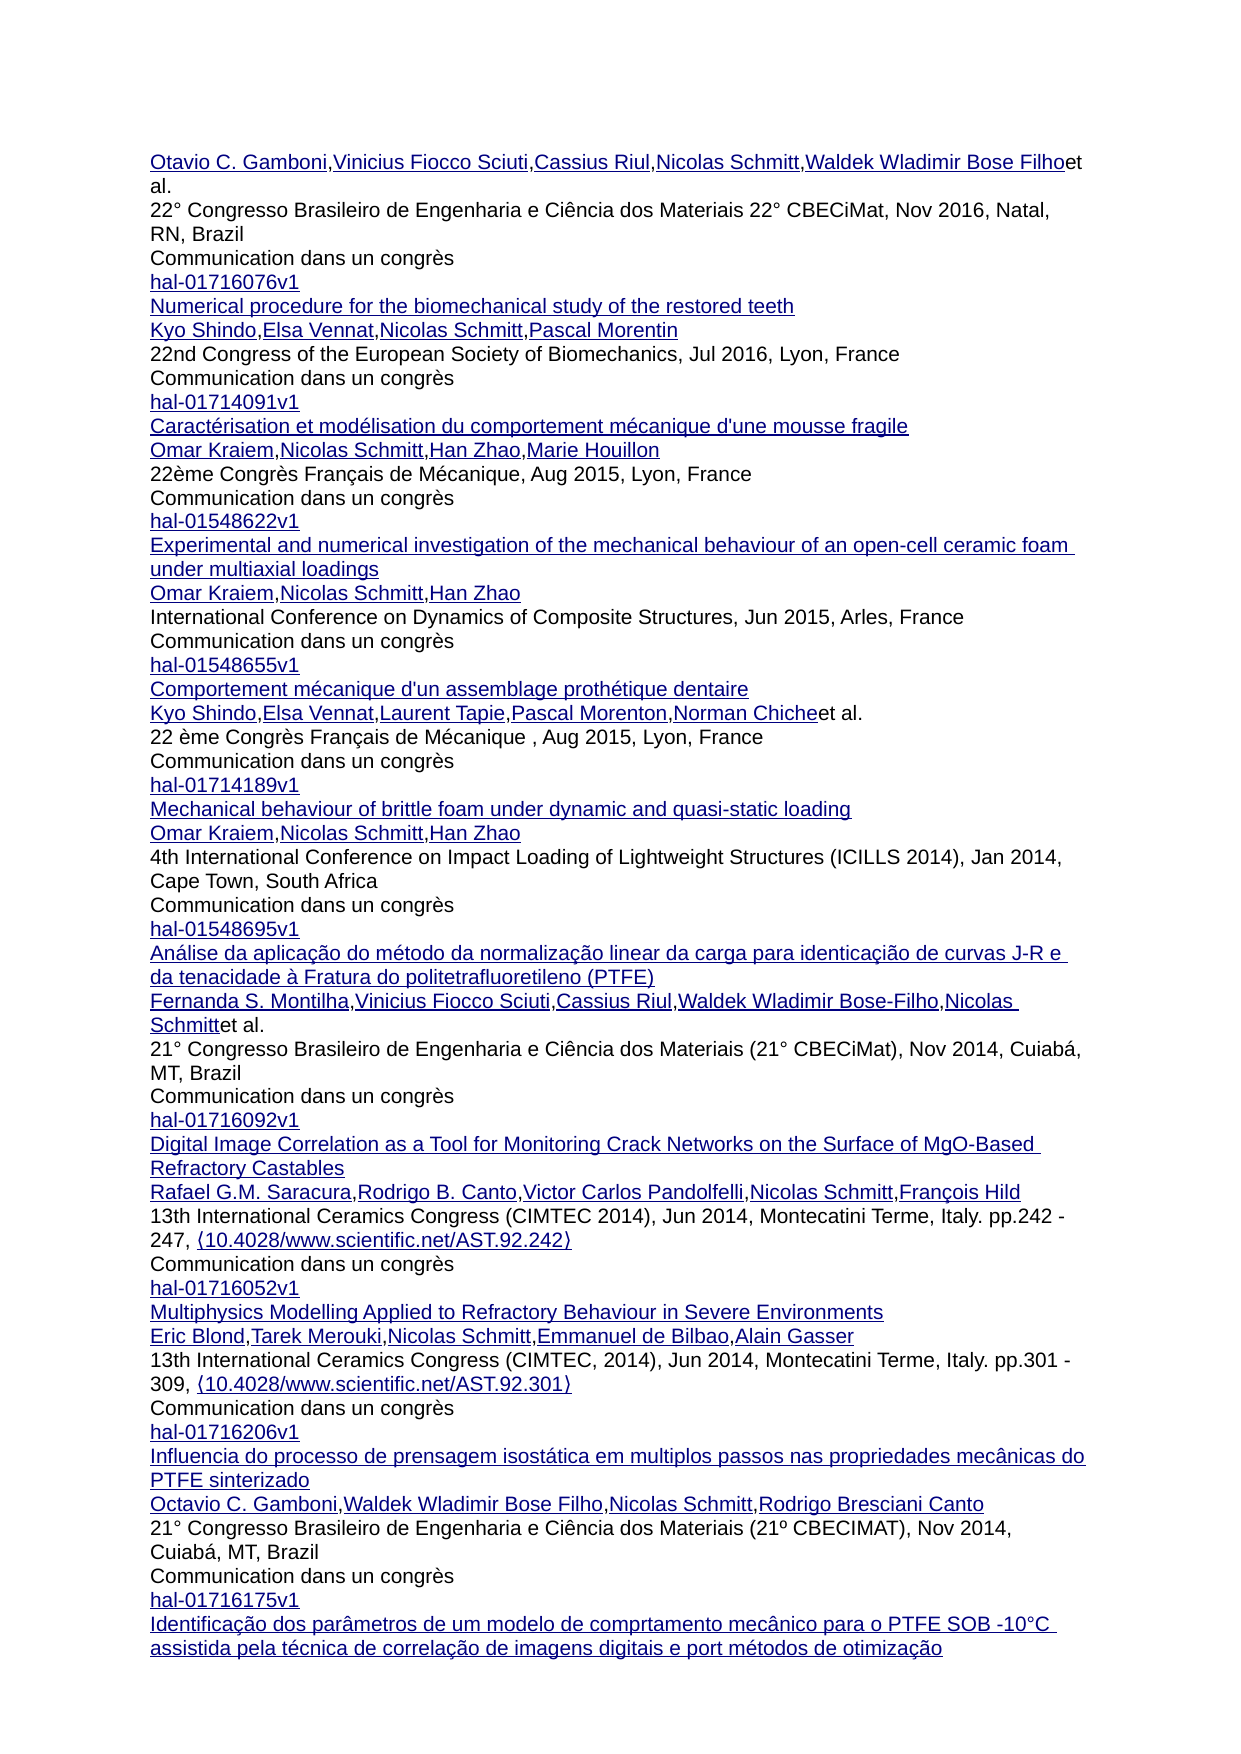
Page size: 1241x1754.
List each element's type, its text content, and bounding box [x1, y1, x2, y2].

table_cell Experimental and numerical investigation of the mechanical behaviour of an open-cell ceramic foam under multiaxial loadings Omar Kraiem,Nicolas Schmitt,Han Zhao International Conference on Dynamics of Composite Structures, Jun 2015, Arles, France Communication dans un congrès hal-01548655v1 [150, 533, 1090, 677]
table_cell Influencia do processo de prensagem isostática em multiplos passos nas propriedades mecânicas do PTFE sinterizado Octavio C. Gamboni,Waldek Wladimir Bose Filho,Nicolas Schmitt,Rodrigo Bresciani Canto 21° Congresso Brasileiro de Engenharia e Ciência dos Materiais (21º CBECIMAT), Nov 2014, Cuiabá, MT, Brazil Communication dans un congrès hal-01716175v1 [150, 1444, 1090, 1611]
table_cell Multiphysics Modelling Applied to Refractory Behaviour in Severe Environments Eric Blond,Tarek Merouki,Nicolas Schmitt,Emmanuel de Bilbao,Alain Gasser 13th International Ceramics Congress (CIMTEC, 2014), Jun 2014, Montecatini Terme, Italy. pp.301 - 309, ⟨10.4028/www.scientific.net/AST.92.301⟩ Communication dans un congrès hal-01716206v1 [150, 1300, 1090, 1444]
table_cell Caractérisation et modélisation du comportement mécanique d'une mousse fragile Omar Kraiem,Nicolas Schmitt,Han Zhao,Marie Houillon 22ème Congrès Français de Mécanique, Aug 2015, Lyon, France Communication dans un congrès hal-01548622v1 [150, 414, 1090, 533]
table_cell Mechanical behaviour of brittle foam under dynamic and quasi-static loading Omar Kraiem,Nicolas Schmitt,Han Zhao 4th International Conference on Impact Loading of Lightweight Structures (ICILLS 2014), Jan 2014, Cape Town, South Africa Communication dans un congrès hal-01548695v1 [150, 797, 1090, 941]
table_cell Identificação dos parâmetros de um modelo de comprtamento mecânico para o PTFE SOB -10°C assistida pela técnica de correlação de imagens digitais e port métodos de otimização [150, 1611, 1090, 1659]
table_cell Digital Image Correlation as a Tool for Monitoring Crack Networks on the Surface of MgO-Based Refractory Castables Rafael G.M. Saracura,Rodrigo B. Canto,Victor Carlos Pandolfelli,Nicolas Schmitt,François Hild 13th International Ceramics Congress (CIMTEC 2014), Jun 2014, Montecatini Terme, Italy. pp.242 - 247, ⟨10.4028/www.scientific.net/AST.92.242⟩ Communication dans un congrès hal-01716052v1 [150, 1132, 1090, 1300]
table_cell Análise da aplicação do método da normalização linear da carga para identicaçião de curvas J-R e da tenacidade à Fratura do politetrafluoretileno (PTFE) Fernanda S. Montilha,Vinicius Fiocco Sciuti,Cassius Riul,Waldek Wladimir Bose-Filho,Nicolas Schmittet al. 21° Congresso Brasileiro de Engenharia e Ciência dos Materiais (21° CBECiMat), Nov 2014, Cuiabá, MT, Brazil Communication dans un congrès hal-01716092v1 [150, 941, 1090, 1132]
table_cell Otavio C. Gamboni,Vinicius Fiocco Sciuti,Cassius Riul,Nicolas Schmitt,Waldek Wladimir Bose Filhoet al. 22° Congresso Brasileiro de Engenharia e Ciência dos Materiais 22° CBECiMat, Nov 2016, Natal, RN, Brazil Communication dans un congrès hal-01716076v1 [150, 150, 1090, 294]
table_cell Comportement mécanique d'un assemblage prothétique dentaire Kyo Shindo,Elsa Vennat,Laurent Tapie,Pascal Morenton,Norman Chicheet al. 22 ème Congrès Français de Mécanique , Aug 2015, Lyon, France Communication dans un congrès hal-01714189v1 [150, 677, 1090, 797]
table_cell Numerical procedure for the biomechanical study of the restored teeth Kyo Shindo,Elsa Vennat,Nicolas Schmitt,Pascal Morentin 22nd Congress of the European Society of Biomechanics, Jul 2016, Lyon, France Communication dans un congrès hal-01714091v1 [150, 294, 1090, 413]
